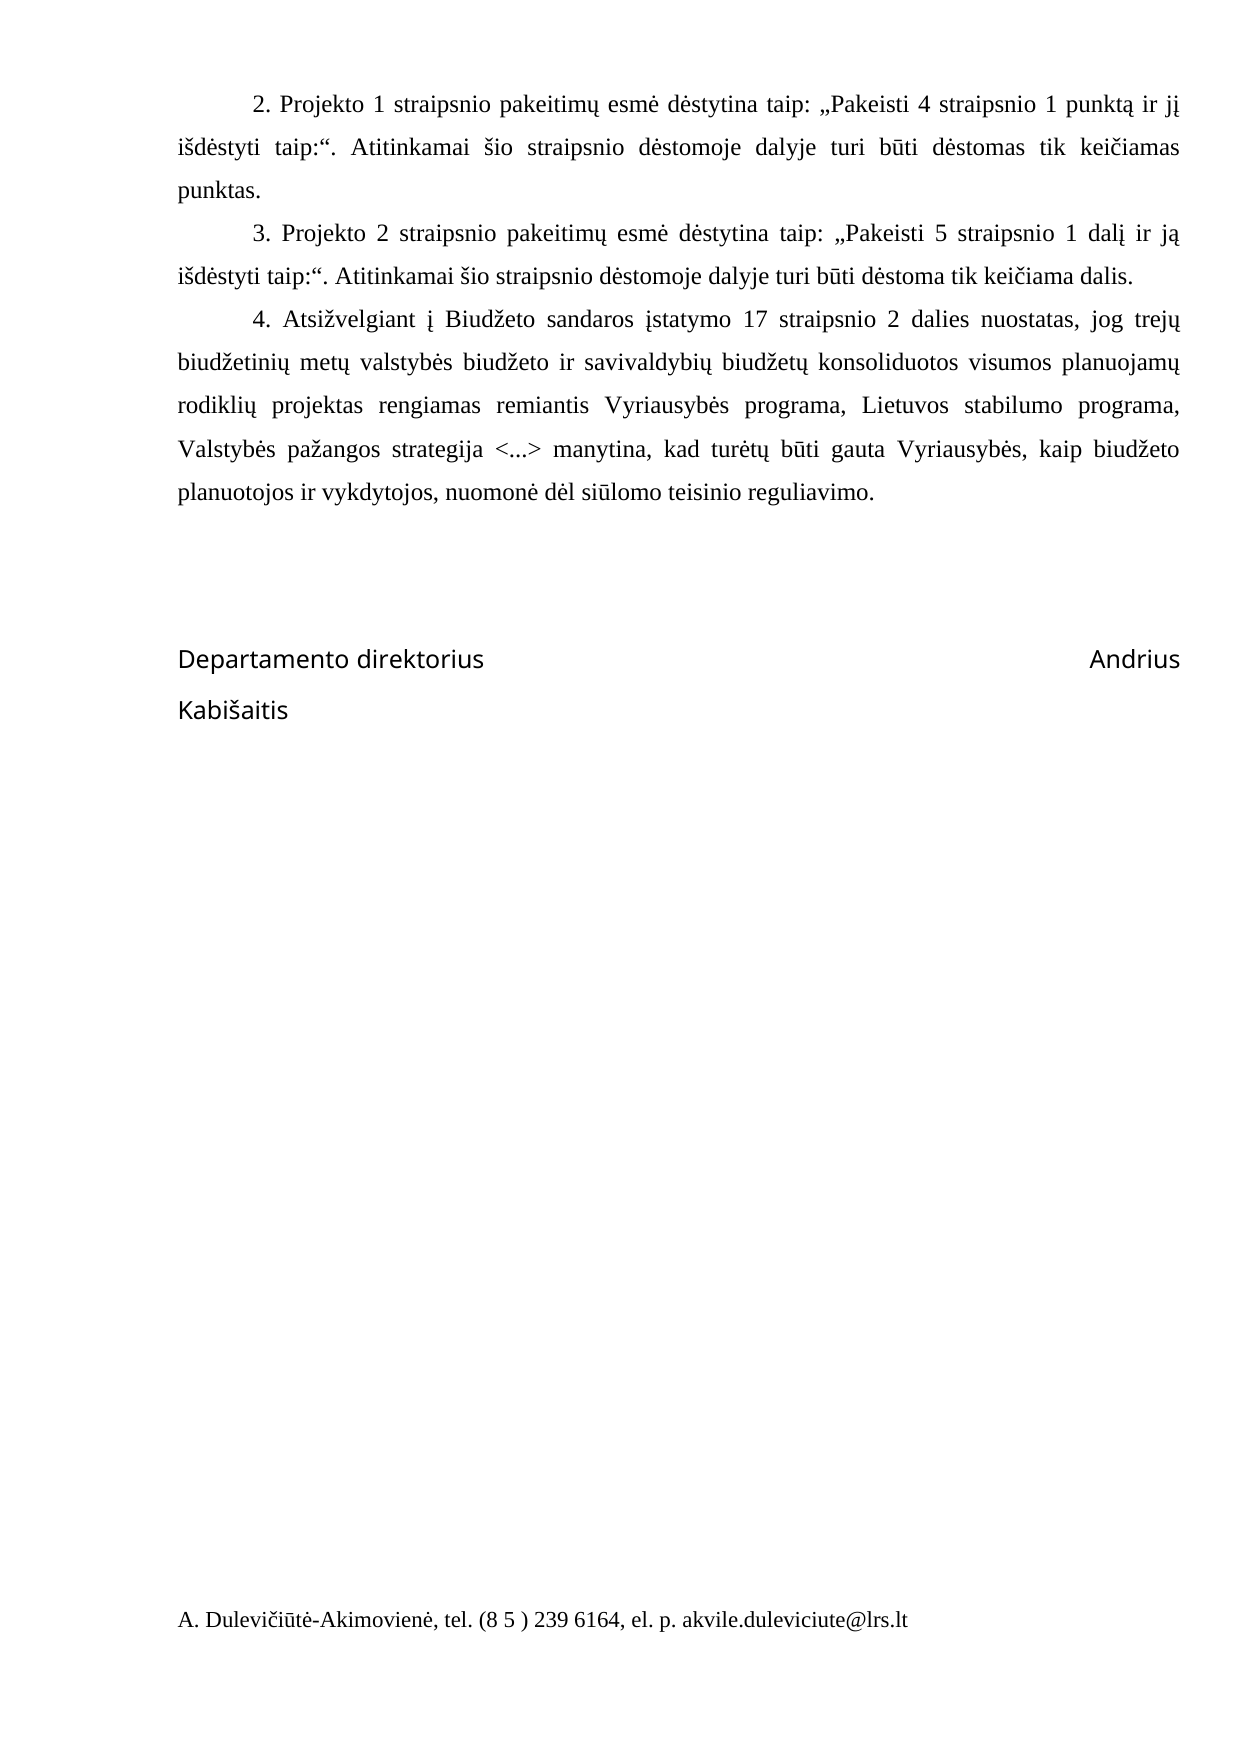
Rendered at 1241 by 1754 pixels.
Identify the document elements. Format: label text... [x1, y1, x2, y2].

text A. Dulevičiūtė-Akimovienė, tel. (8 5 ) 239 6164, el. p. akvile.duleviciute@lrs.lt [177, 1606, 1181, 1632]
text 4. Atsižvelgiant į Biudžeto sandaros įstatymo 17 straipsnio 2 dalies nuostatas, jog trejų biudžetinių metų valstybės biudžeto ir savivaldybių biudžetų konsoliduotos visumos planuojamų rodiklių projektas rengiamas remiantis Vyriausybės programa, Lietuvos stabilumo programa, Valstybės pažangos strategija <...> manytina, kad turėtų būti gauta Vyriausybės, kaip biudžeto planuotojos ir vykdytojos, nuomonė dėl siūlomo teisinio reguliavimo. [177, 304, 1181, 506]
text 2. Projekto 1 straipsnio pakeitimų esmė dėstytina taip: „Pakeisti 4 straipsnio 1 punktą ir jį išdėstyti taip:“. Atitinkamai šio straipsnio dėstomoje dalyje turi būti dėstomas tik keičiamas punktas. [177, 89, 1181, 204]
text 3. Projekto 2 straipsnio pakeitimų esmė dėstytina taip: „Pakeisti 5 straipsnio 1 dalį ir ją išdėstyti taip:“. Atitinkamai šio straipsnio dėstomoje dalyje turi būti dėstoma tik keičiama dalis. [177, 218, 1181, 290]
text Departamento direktorius Andrius Kabišaitis [177, 642, 1181, 727]
